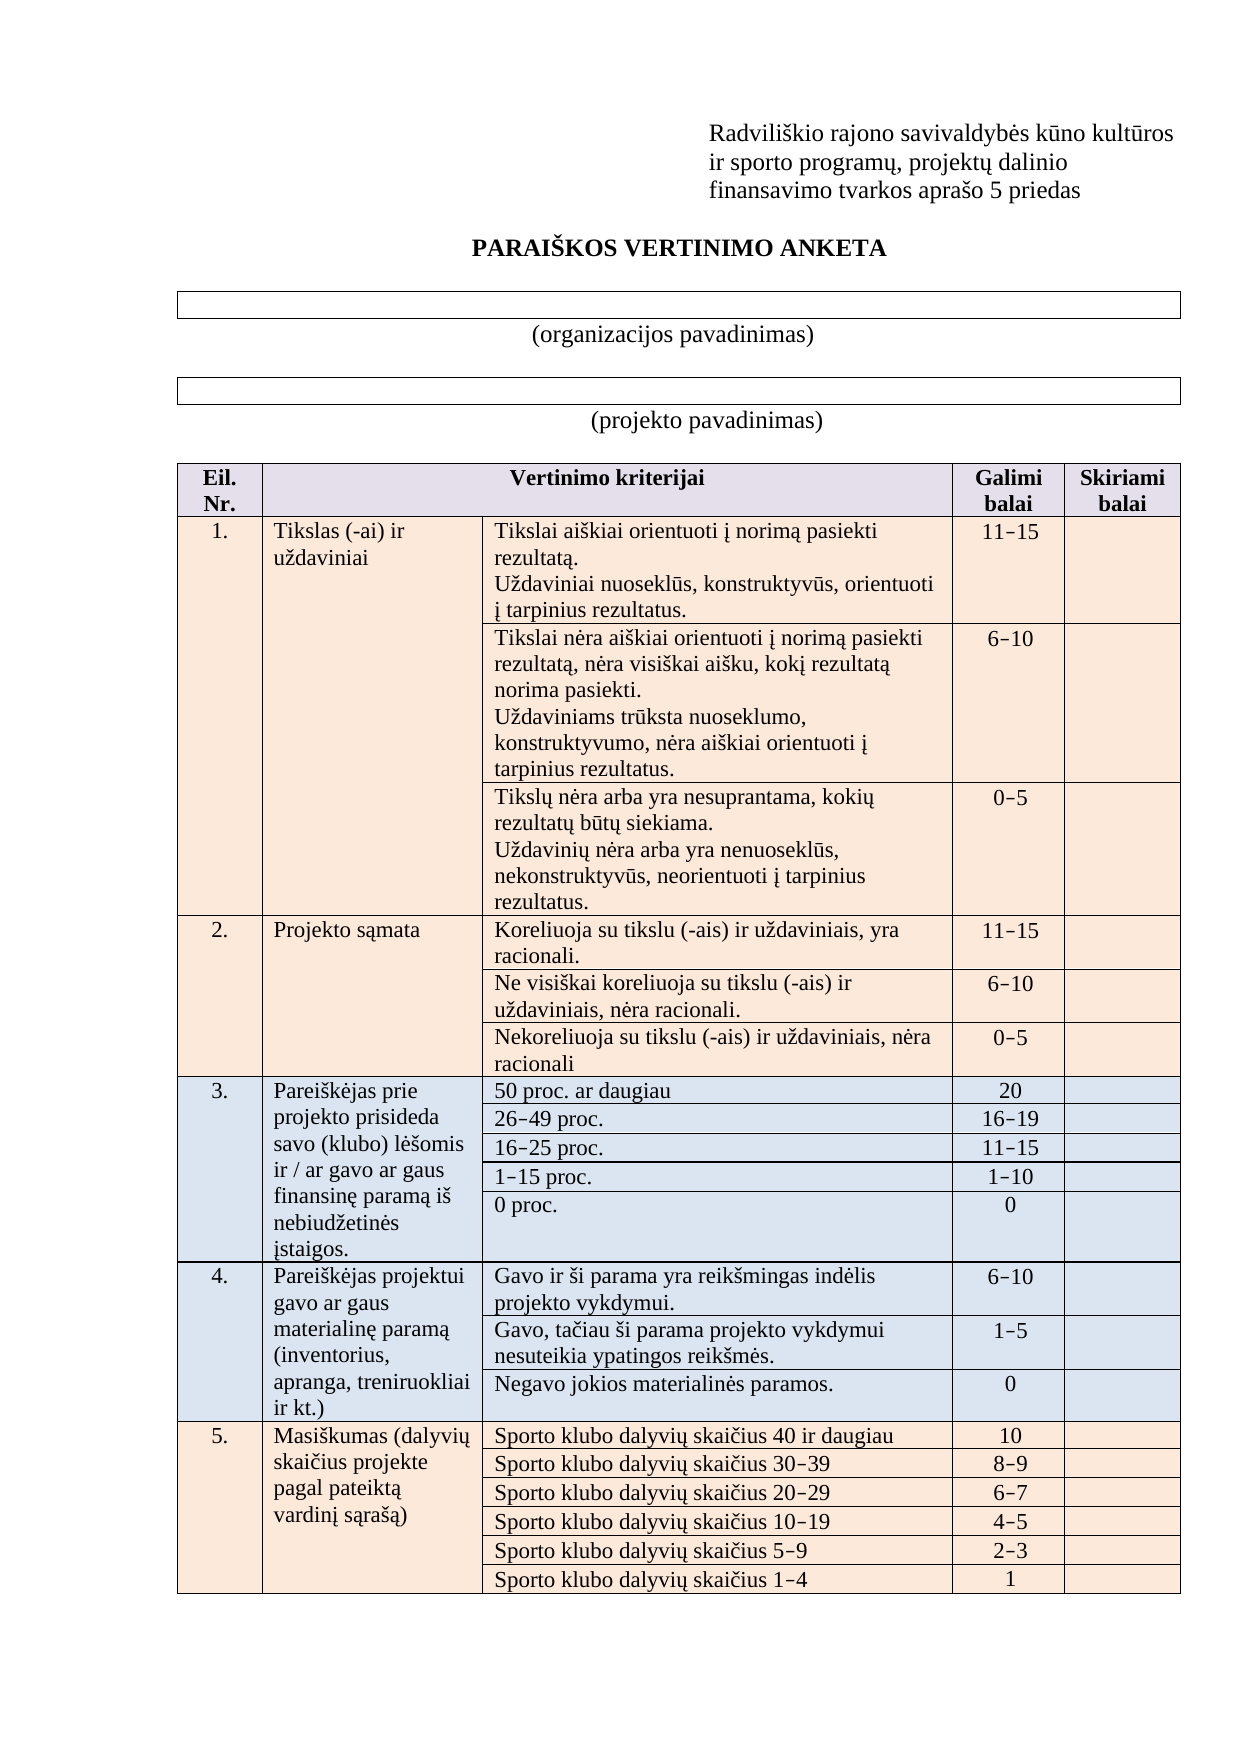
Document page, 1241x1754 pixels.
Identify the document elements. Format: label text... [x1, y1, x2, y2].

table_cell [1065, 1478, 1180, 1506]
table_cell [1065, 1104, 1180, 1132]
table_cell [1065, 783, 1180, 915]
table_cell 2. [178, 916, 262, 1076]
table_cell 11–15 [953, 1134, 1064, 1161]
table_cell Pareiškėjas projektui gavo ar gaus materialinę paramą (inventorius, apranga, treniruokliai ir kt.) [263, 1263, 482, 1421]
table_header [178, 292, 1180, 318]
table_cell Gavo, tačiau ši parama projekto vykdymui nesuteikia ypatingos reikšmės. [483, 1316, 952, 1369]
table_cell Sporto klubo dalyvių skaičius 1–4 [483, 1565, 952, 1593]
table_cell [1065, 1023, 1180, 1076]
table_cell [1065, 624, 1180, 782]
table_cell [1065, 1422, 1180, 1448]
table_cell 1–10 [953, 1163, 1064, 1191]
table_cell 6–7 [953, 1478, 1064, 1506]
table_cell [1065, 1449, 1180, 1477]
table_cell Masiškumas (dalyvių skaičius projekte pagal pateiktą vardinį sąrašą) [263, 1422, 482, 1593]
table_cell 4. [178, 1263, 262, 1421]
table_cell Koreliuoja su tikslu (-ais) ir uždaviniais, yra racionali. [483, 916, 952, 968]
table_cell [1065, 1316, 1180, 1369]
table_cell [1065, 1263, 1180, 1315]
table_cell Ne visiškai koreliuoja su tikslu (-ais) ir uždaviniais, nėra racionali. [483, 970, 952, 1022]
table_header Skiriami balai [1065, 464, 1180, 516]
table_cell 3. [178, 1077, 262, 1261]
table_cell 6–10 [953, 970, 1064, 1022]
table_cell 8–9 [953, 1449, 1064, 1477]
table_cell 11–15 [953, 517, 1064, 623]
table_cell 20 [953, 1077, 1064, 1103]
table_cell 1–5 [953, 1316, 1064, 1369]
table_cell [1065, 517, 1180, 623]
table_cell 2–3 [953, 1536, 1064, 1564]
table_cell Tikslai nėra aiškiai orientuoti į norimą pasiekti rezultatą, nėra visiškai aišku, kokį rezultatą norima pasiekti. Uždaviniams trūksta nuoseklumo, konstruktyvumo, nėra aiškiai orientuoti į tarpinius rezultatus. [483, 624, 952, 782]
table_cell Sporto klubo dalyvių skaičius 20–29 [483, 1478, 952, 1506]
table_cell 0 proc. [483, 1192, 952, 1261]
table_cell 1. [178, 517, 262, 915]
table_cell 0 [953, 1192, 1064, 1261]
table_cell Sporto klubo dalyvių skaičius 30–39 [483, 1449, 952, 1477]
table_cell Nekoreliuoja su tikslu (-ais) ir uždaviniais, nėra racionali [483, 1023, 952, 1076]
table_cell 50 proc. ar daugiau [483, 1077, 952, 1103]
table_cell 5. [178, 1422, 262, 1593]
table_cell 16–19 [953, 1104, 1064, 1132]
table_header Galimi balai [953, 464, 1064, 516]
table_cell [1065, 1507, 1180, 1535]
table_cell Sporto klubo dalyvių skaičius 5–9 [483, 1536, 952, 1564]
table_cell [1065, 1536, 1180, 1564]
table_cell 6–10 [953, 1263, 1064, 1315]
table_cell [1065, 916, 1180, 968]
table_cell [1065, 1192, 1180, 1261]
table_cell Tikslai aiškiai orientuoti į norimą pasiekti rezultatą. Uždaviniai nuoseklūs, konstruktyvūs, orientuoti į tarpinius rezultatus. [483, 517, 952, 623]
table_cell [1065, 970, 1180, 1022]
table_cell 16–25 proc. [483, 1134, 952, 1161]
table_cell Sporto klubo dalyvių skaičius 10–19 [483, 1507, 952, 1535]
text Radviliškio rajono savivaldybės kūno kultūros [709, 118, 1181, 147]
table_cell Projekto sąmata [263, 916, 482, 1076]
table_cell 6–10 [953, 624, 1064, 782]
table_cell Sporto klubo dalyvių skaičius 40 ir daugiau [483, 1422, 952, 1448]
table_header [178, 378, 1180, 404]
table_cell 4–5 [953, 1507, 1064, 1535]
table_cell Tikslas (-ai) ir uždaviniai [263, 517, 482, 915]
table_header Vertinimo kriterijai [263, 464, 952, 516]
table_cell 26–49 proc. [483, 1104, 952, 1132]
text PARAIŠKOS VERTINIMO ANKETA [177, 233, 1181, 262]
text ir sporto programų, projektų dalinio [709, 147, 1181, 176]
table_cell Gavo ir ši parama yra reikšmingas indėlis projekto vykdymui. [483, 1263, 952, 1315]
table_header Eil. Nr. [178, 464, 262, 516]
table_cell [1065, 1163, 1180, 1191]
table_cell [1065, 1077, 1180, 1103]
table_cell [1065, 1134, 1180, 1161]
table_cell Tikslų nėra arba yra nesuprantama, kokių rezultatų būtų siekiama. Uždavinių nėra arba yra nenuoseklūs, nekonstruktyvūs, neorientuoti į tarpinius rezultatus. [483, 783, 952, 915]
table_cell Negavo jokios materialinės paramos. [483, 1370, 952, 1421]
text (organizacijos pavadinimas) [177, 319, 1181, 348]
table_cell 0 [953, 1370, 1064, 1421]
table_cell 1 [953, 1565, 1064, 1593]
table_cell 0–5 [953, 1023, 1064, 1076]
text finansavimo tvarkos aprašo 5 priedas [709, 176, 1181, 204]
table_cell 10 [953, 1422, 1064, 1448]
table_cell [1065, 1370, 1180, 1421]
table_cell Pareiškėjas prie projekto prisideda savo (klubo) lėšomis ir / ar gavo ar gaus finansinę paramą iš nebiudžetinės įstaigos. [263, 1077, 482, 1261]
table_cell 1–15 proc. [483, 1163, 952, 1191]
table_cell 0–5 [953, 783, 1064, 915]
table_cell [1065, 1565, 1180, 1593]
table_cell 11–15 [953, 916, 1064, 968]
text (projekto pavadinimas) [177, 405, 1181, 434]
